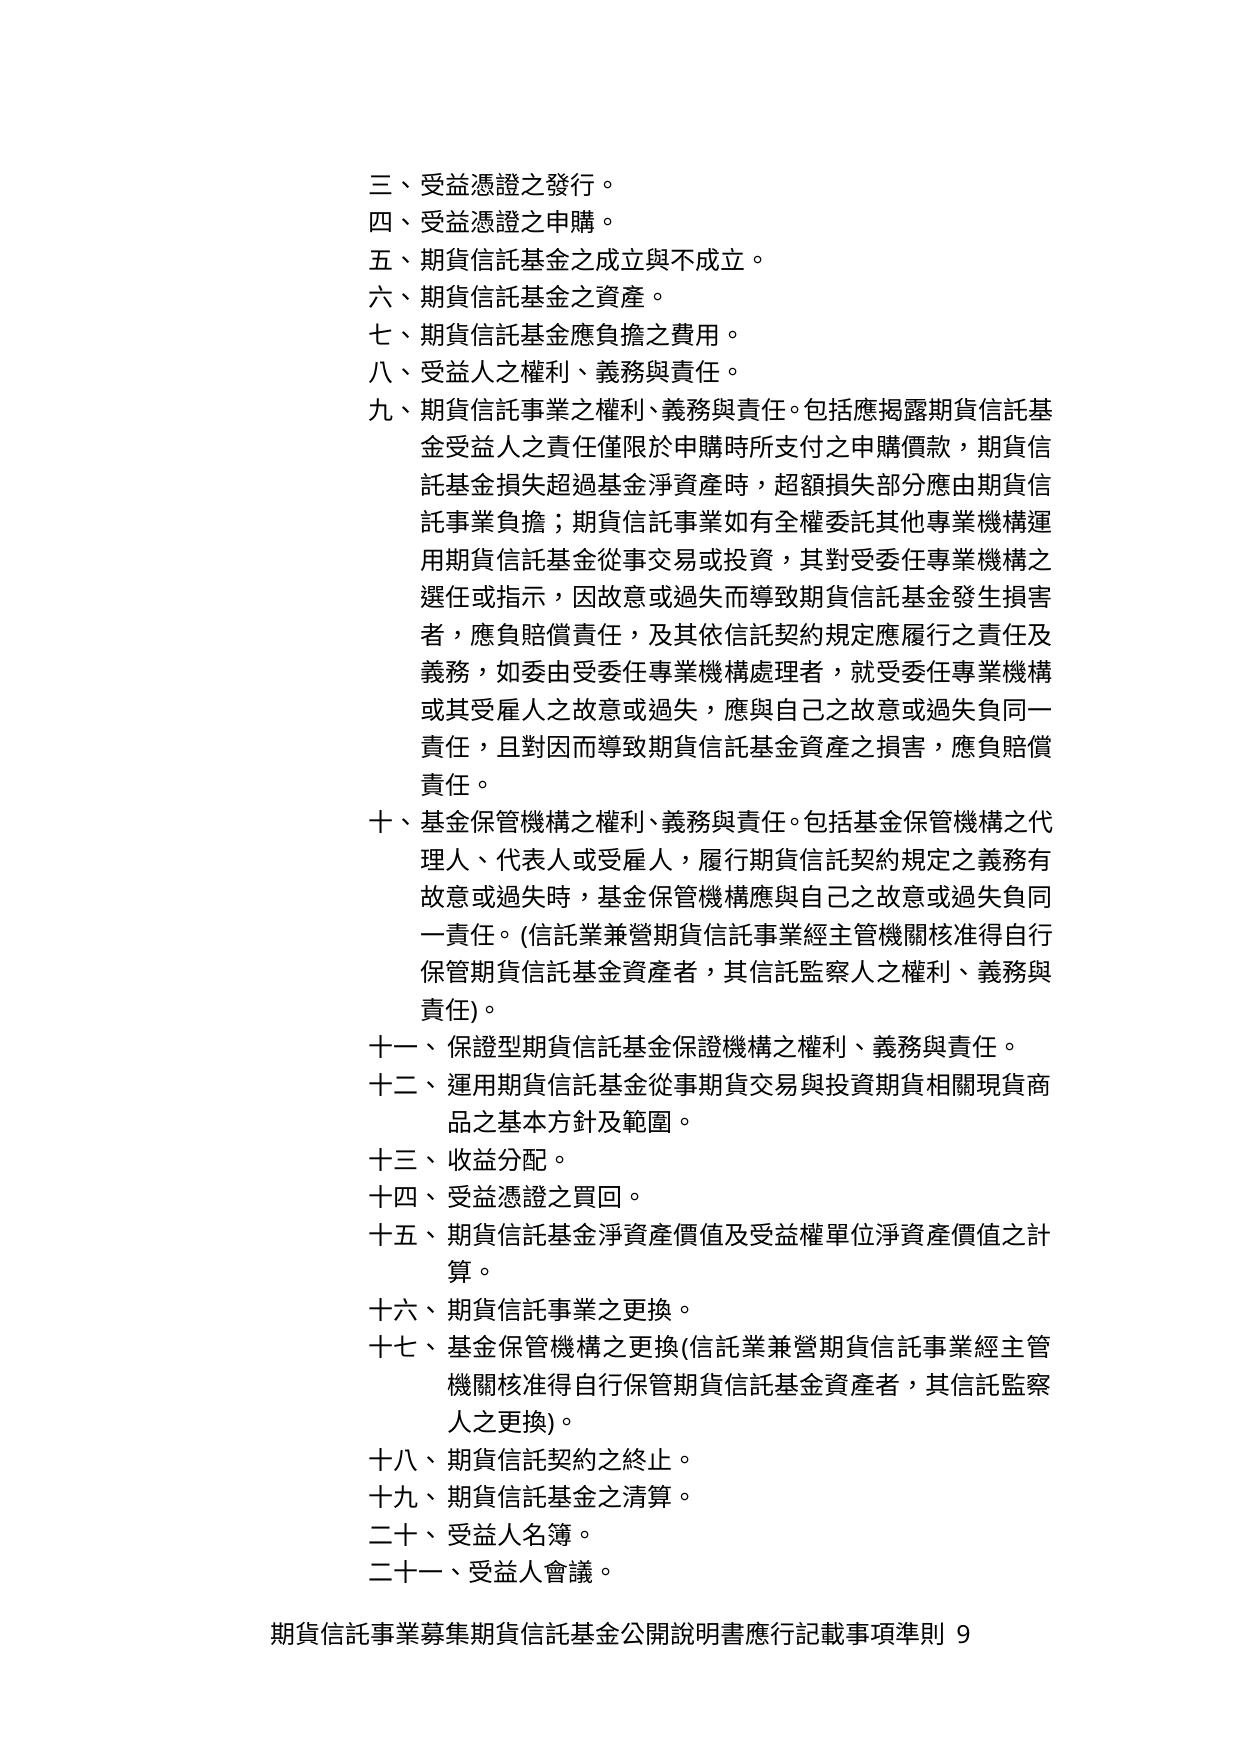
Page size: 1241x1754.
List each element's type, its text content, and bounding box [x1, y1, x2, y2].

text 二十一、受益人會議。 [369, 1552, 1053, 1589]
list 受益人之權利、義務與責任。 [369, 352, 1053, 389]
list 運用期貨信託基金從事期貨交易與投資期貨相關現貨商品之基本方針及範圍。 [369, 1064, 1053, 1139]
list 期貨信託事業之權利、義務與責任。包括應揭露期貨信託基金受益人之責任僅限於申購時所支付之申購價款，期貨信託基金損失超過基金淨資產時，超額損失部分應由期貨信託事業負擔；期貨信託事業如有全權委託其他專業機構運用期貨信託基金從事交易或投資，其對受委任專業機構之選任或指示，因故意或過失而導致期貨信託基金發生損害者，應負賠償責任，及其依信託契約規定應履行之責任及義務，如委由受委任專業機構處理者，就受委任專業機構或其受雇人之故意或過失，應與自己之故意或過失負同一責任，且對因而導致期貨信託基金資產之損害，應負賠償責任。 [369, 389, 1053, 802]
list 期貨信託事業之更換。 [369, 1289, 1053, 1327]
list 期貨信託基金之成立與不成立。 [369, 239, 1053, 277]
list 受益人名簿。 [369, 1514, 1053, 1552]
list 期貨信託基金之資產。 [369, 277, 1053, 314]
list 受益憑證之買回。 [369, 1177, 1053, 1214]
list 期貨信託契約之終止。 [369, 1439, 1053, 1477]
list 期貨信託基金應負擔之費用。 [369, 314, 1053, 352]
list 受益憑證之申購。 [369, 202, 1053, 239]
list 收益分配。 [369, 1139, 1053, 1177]
list 受益憑證之發行。 [369, 164, 1053, 202]
list 保證型期貨信託基金保證機構之權利、義務與責任。 [369, 1027, 1053, 1064]
list 基金保管機構之更換(信託業兼營期貨信託事業經主管機關核准得自行保管期貨信託基金資產者，其信託監察人之更換)。 [369, 1327, 1053, 1439]
list 期貨信託基金之清算。 [369, 1477, 1053, 1514]
list 期貨信託基金淨資產價值及受益權單位淨資產價值之計算。 [369, 1214, 1053, 1289]
list 基金保管機構之權利、義務與責任。包括基金保管機構之代理人、代表人或受雇人，履行期貨信託契約規定之義務有故意或過失時，基金保管機構應與自己之故意或過失負同一責任。 (信託業兼營期貨信託事業經主管機關核准得自行保管期貨信託基金資產者，其信託監察人之權利、義務與責任)。 [369, 802, 1053, 1027]
